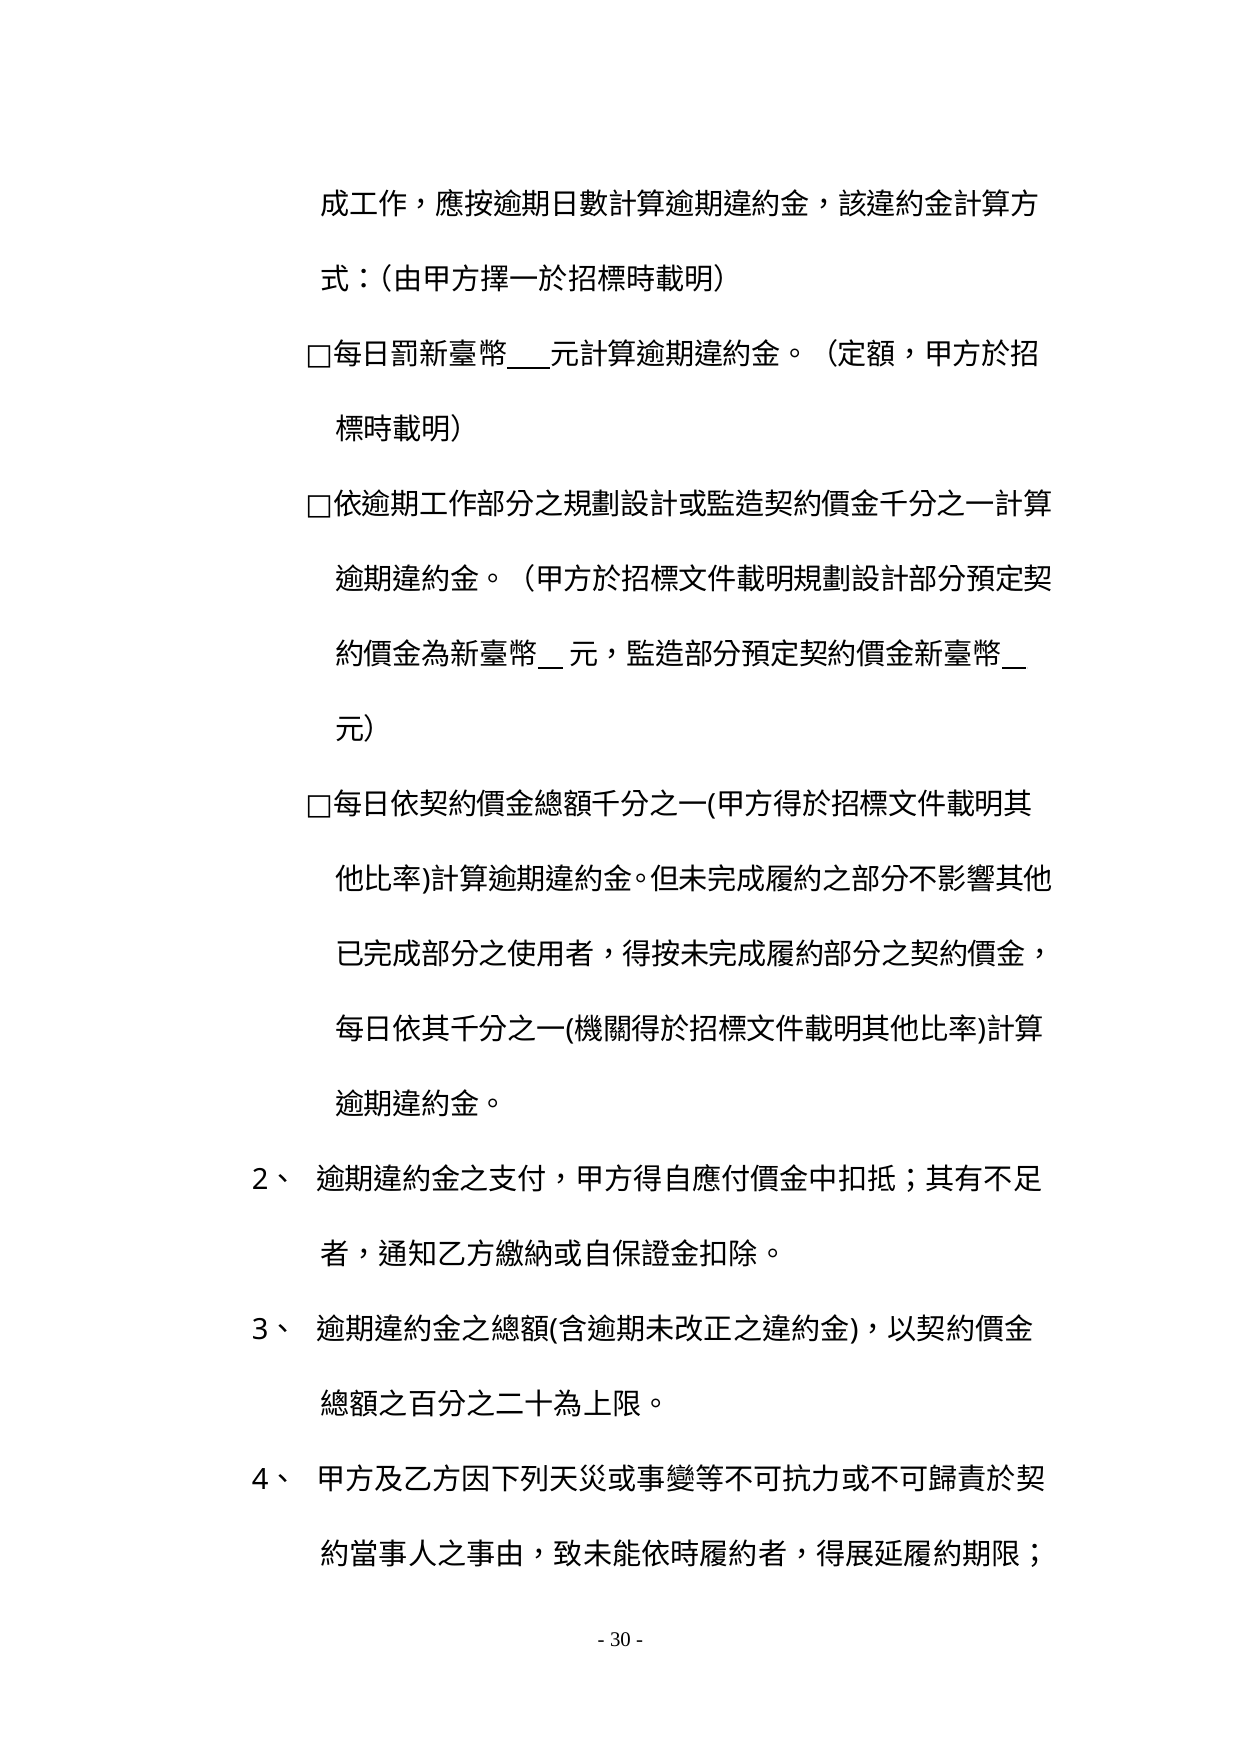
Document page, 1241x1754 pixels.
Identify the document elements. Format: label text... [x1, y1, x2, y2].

list 逾期違約金之總額(含逾期未改正之違約金)，以契約價金總額之百分之二十為上限。 [252, 1289, 1053, 1439]
text □每日罰新臺幣 元計算逾期違約金。（定額，甲方於招標時載明） [305, 314, 1053, 464]
text □依逾期工作部分之規劃設計或監造契約價金千分之一計算逾期違約金。（甲方於招標文件載明規劃設計部分預定契約價金為新臺幣 元，監造部分預定契約價金新臺幣 元） [305, 464, 1053, 764]
text □每日依契約價金總額千分之一(甲方得於招標文件載明其他比率)計算逾期違約金。但未完成履約之部分不影響其他已完成部分之使用者，得按未完成履約部分之契約價金，每日依其千分之一(機關得於招標文件載明其他比率)計算逾期違約金。 [305, 764, 1053, 1139]
list 甲方及乙方因下列天災或事變等不可抗力或不可歸責於契約當事人之事由，致未能依時履約者，得展延履約期限； [252, 1439, 1053, 1589]
list 逾期違約金之支付，甲方得自應付價金中扣抵；其有不足者，通知乙方繳納或自保證金扣除。 [252, 1139, 1053, 1289]
list 成工作，應按逾期日數計算逾期違約金，該違約金計算方式：（由甲方擇一於招標時載明） [252, 164, 1053, 314]
